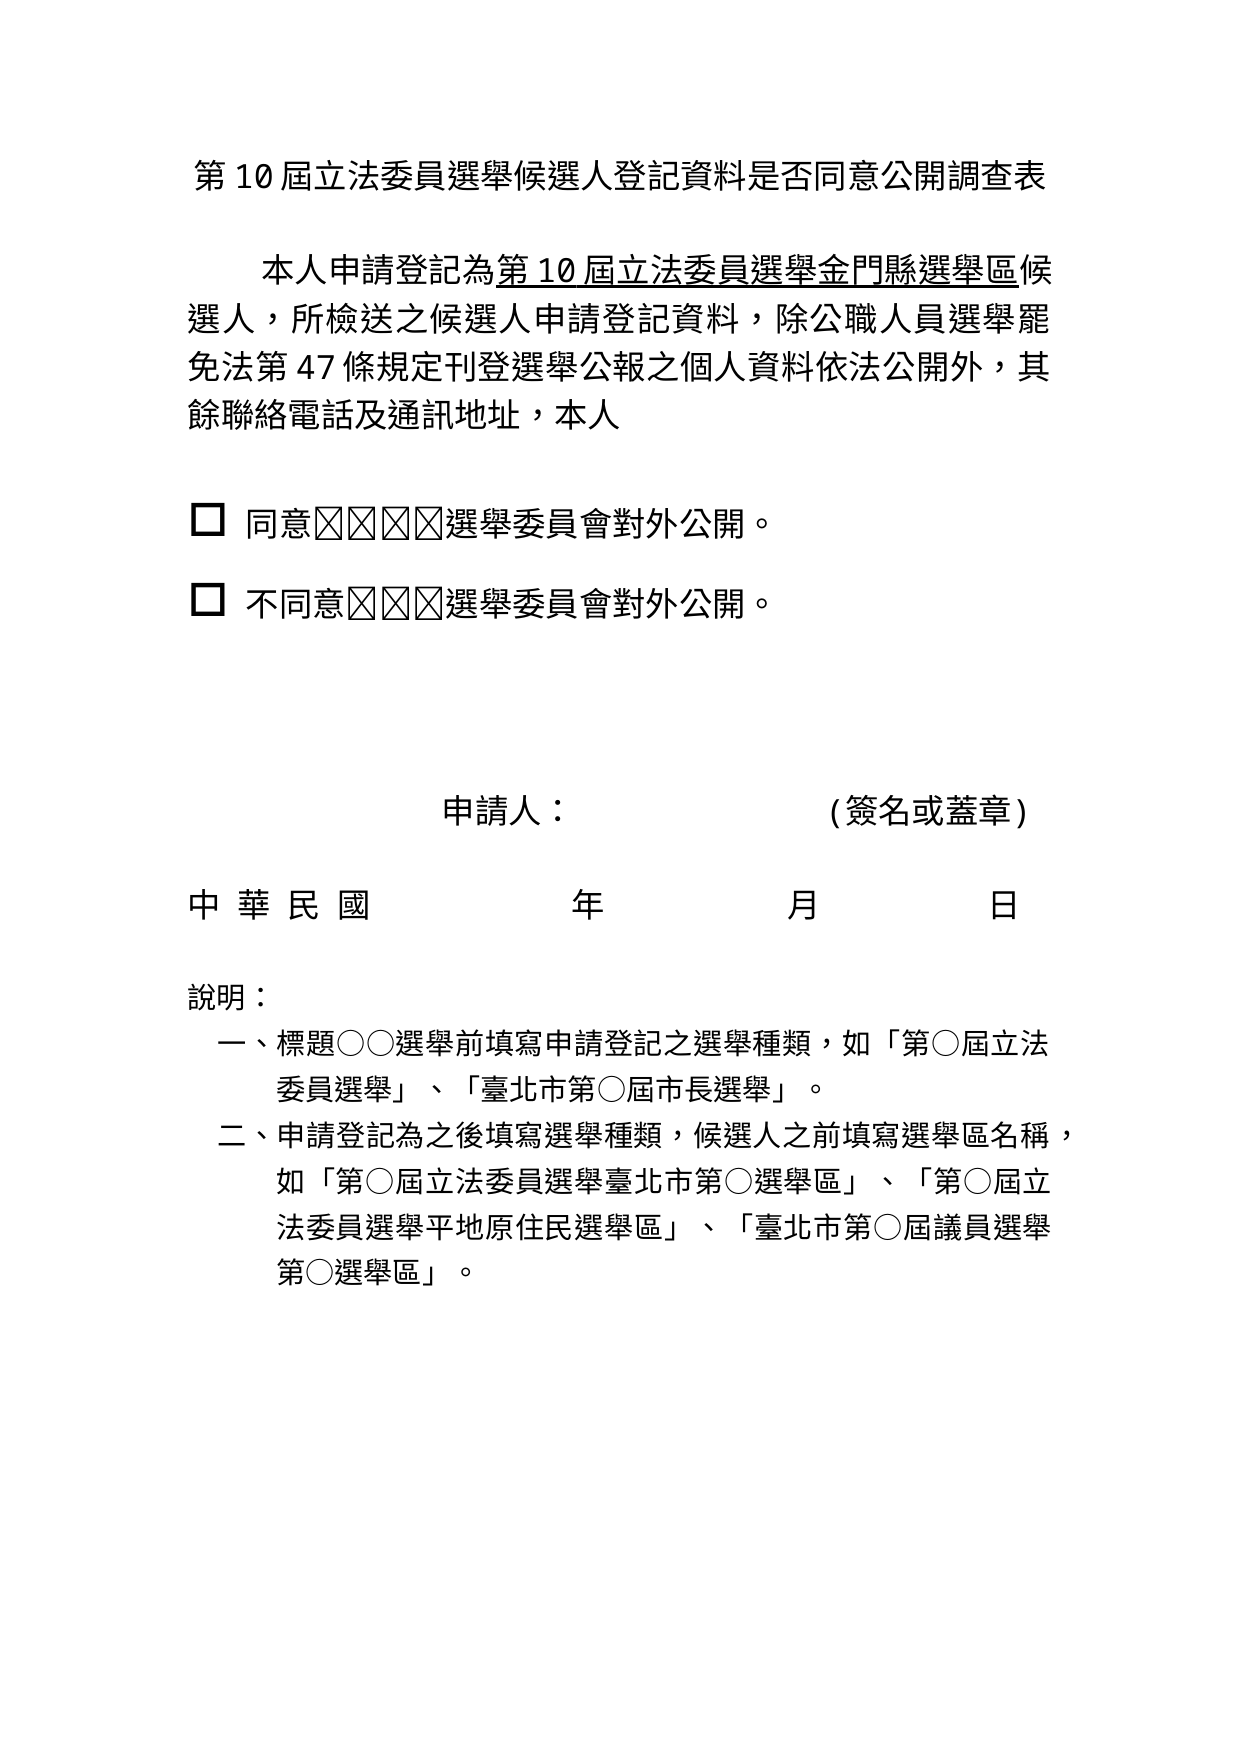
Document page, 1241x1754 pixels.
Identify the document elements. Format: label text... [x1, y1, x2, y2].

text 同意選舉委員會對外公開。 [187, 498, 1053, 547]
text 說明： [187, 972, 1053, 1018]
text 不同意選舉委員會對外公開。 [187, 577, 1053, 626]
text 本人申請登記為第10屆立法委員選舉金門縣選舉區候選人，所檢送之候選人申請登記資料，除公職人員選舉罷免法第47條規定刊登選舉公報之個人資料依法公開外，其餘聯絡電話及通訊地址，本人 [187, 244, 1053, 437]
text 一、標題○○選舉前填寫申請登記之選舉種類，如「第○屆立法委員選舉」、「臺北市第○屆市長選舉」。 [217, 1018, 1053, 1110]
text 中 華 民 國 年 月 日 [187, 879, 1053, 927]
text 二、申請登記為之後填寫選舉種類，候選人之前填寫選舉區名稱，如「第○屆立法委員選舉臺北市第○選舉區」、「第○屆立法委員選舉平地原住民選舉區」、「臺北市第○屆議員選舉第○選舉區」。 [217, 1110, 1053, 1293]
text 申請人： (簽名或蓋章) [441, 785, 1053, 833]
text 第10屆立法委員選舉候選人登記資料是否同意公開調查表 [187, 150, 1053, 198]
